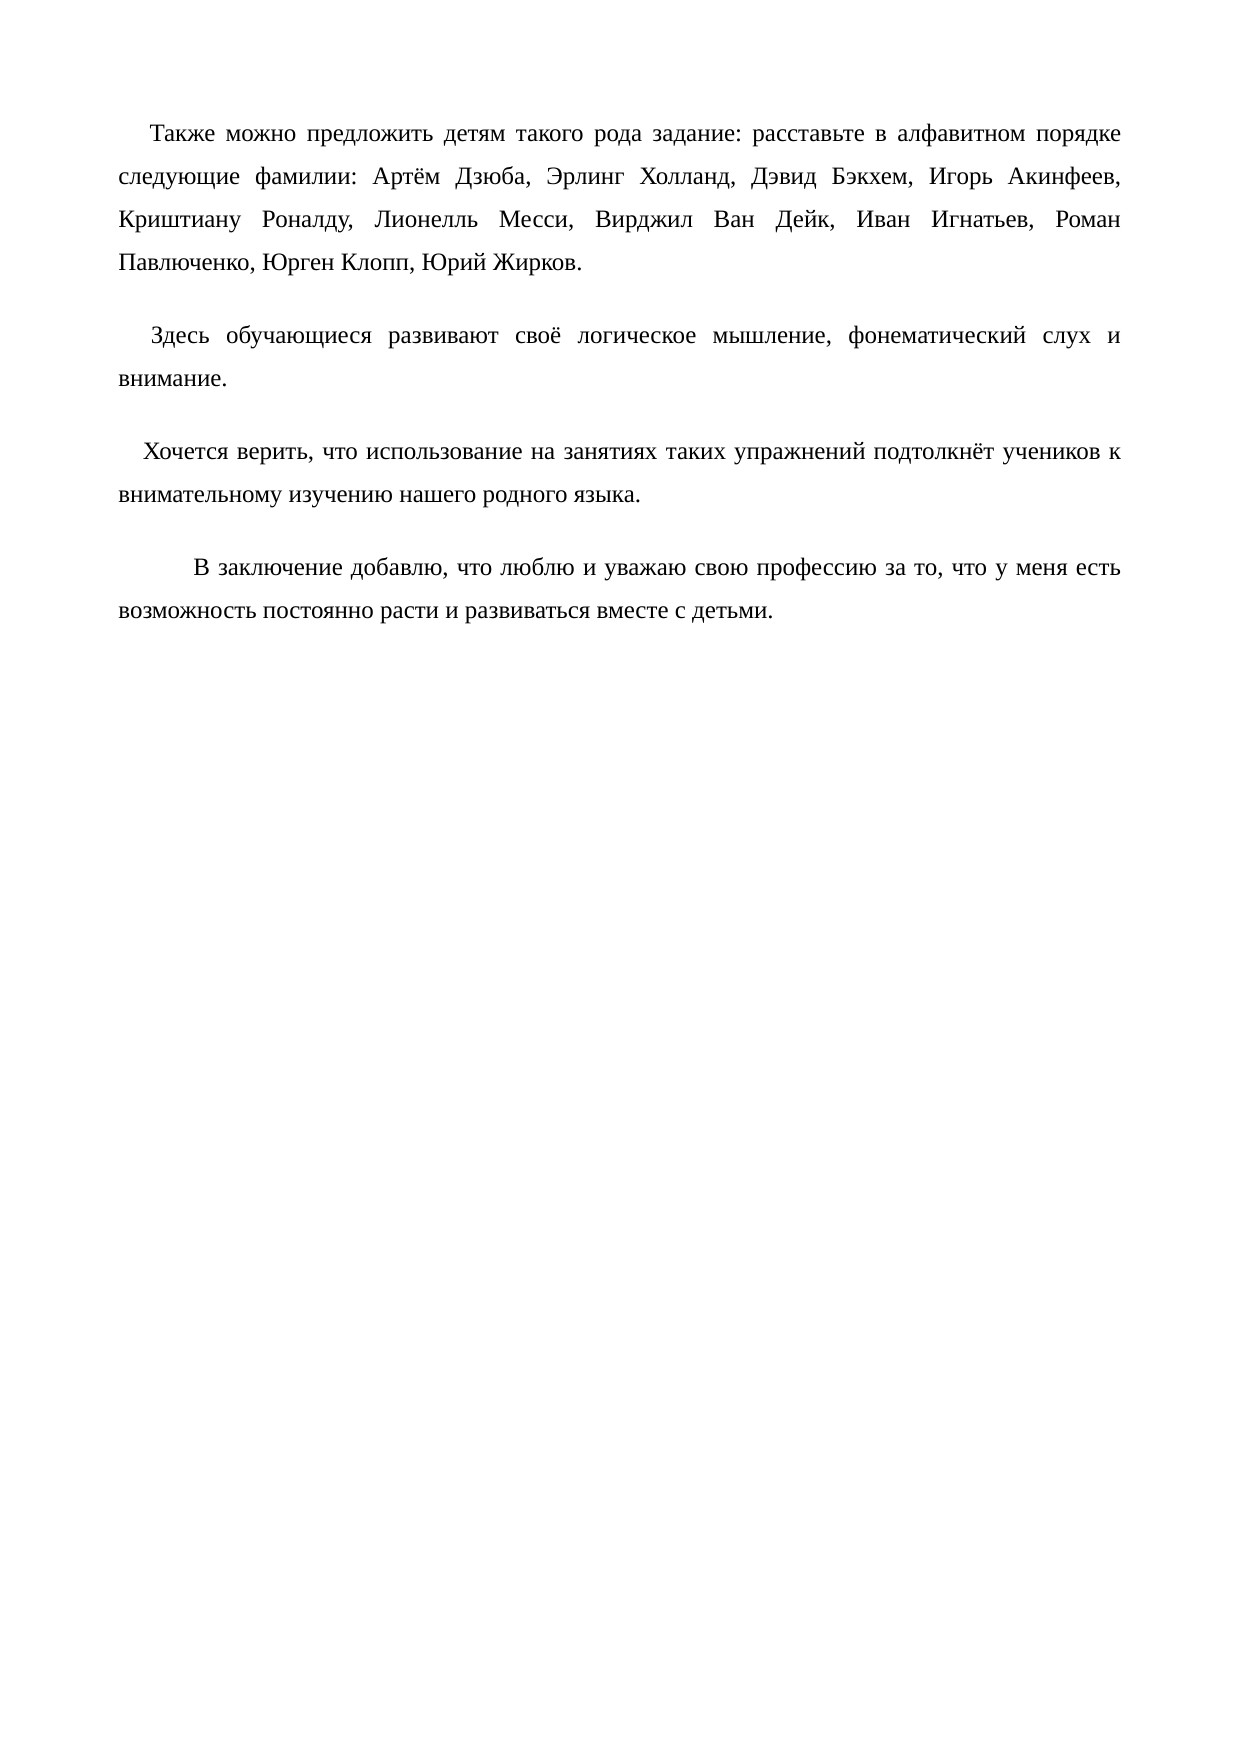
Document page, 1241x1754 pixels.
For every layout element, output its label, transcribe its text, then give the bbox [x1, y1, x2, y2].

list Хочется верить, что использование на занятиях таких упражнений подтолкнёт учеников к внимательному изучению нашего родного языка. [118, 436, 1122, 508]
list Здесь обучающиеся развивают своё логическое мышление, фонематический слух и внимание. [118, 320, 1122, 392]
list Также можно предложить детям такого рода задание: расставьте в алфавитном порядке следующие фамилии: Артём Дзюба, Эрлинг Холланд, Дэвид Бэкхем, Игорь Акинфеев, Криштиану Роналду, Лионелль Месси, Вирджил Ван Дейк, Иван Игнатьев, Роман Павлюченко, Юрген Клопп, Юрий Жирков. [118, 118, 1122, 276]
text В заключение добавлю, что люблю и уважаю свою профессию за то, что у меня есть возможность постоянно расти и развиваться вместе с детьми. [118, 552, 1122, 623]
